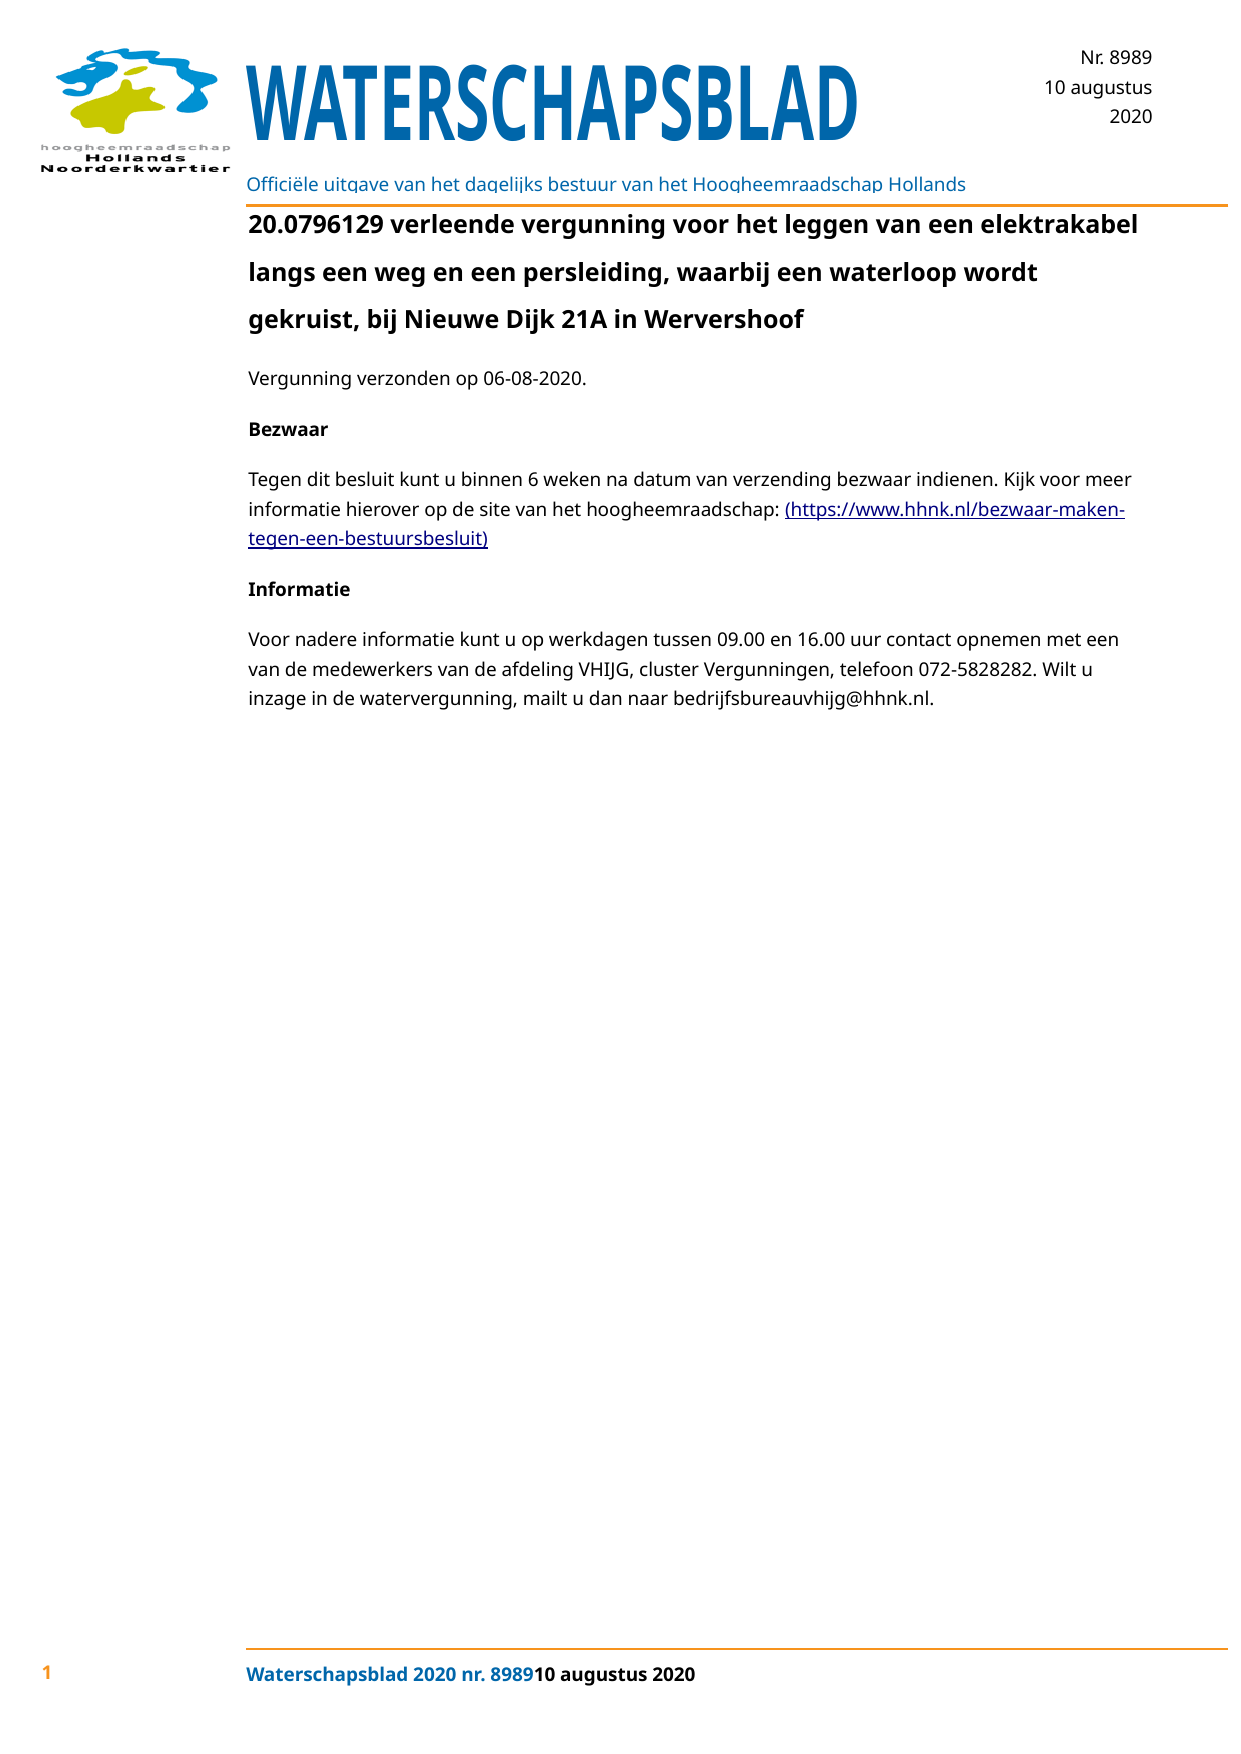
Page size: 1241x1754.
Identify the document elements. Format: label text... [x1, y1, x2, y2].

text Voor nadere informatie kunt u op werkdagen tussen 09.00 en 16.00 uur contact opnemen met een van de medewerkers van de afdeling VHIJG, cluster Vergunningen, telefoon 072-5828282. Wilt u inzage in de watervergunning, mailt u dan naar bedrijfsbureauvhijg@hhnk.nl. [248, 626, 1152, 711]
text Vergunning verzonden op 06-08-2020. [248, 366, 1152, 391]
text 20.0796129 verleende vergunning voor het leggen van een elektrakabel langs een weg en een persleiding, waarbij een waterloop wordt gekruist, bij Nieuwe Dijk 21A in Wervershoof [248, 207, 1152, 336]
picture [41, 47, 231, 172]
text Bezwaar [248, 416, 1152, 442]
text Informatie [248, 576, 1152, 602]
text Tegen dit besluit kunt u binnen 6 weken na datum van verzending bezwaar indienen. Kijk voor meer informatie hierover op de site van het hoogheemraadschap: (https://www.hhnk.nl/bezwaar-maken-tegen-een-bestuursbesluit) [248, 466, 1152, 551]
